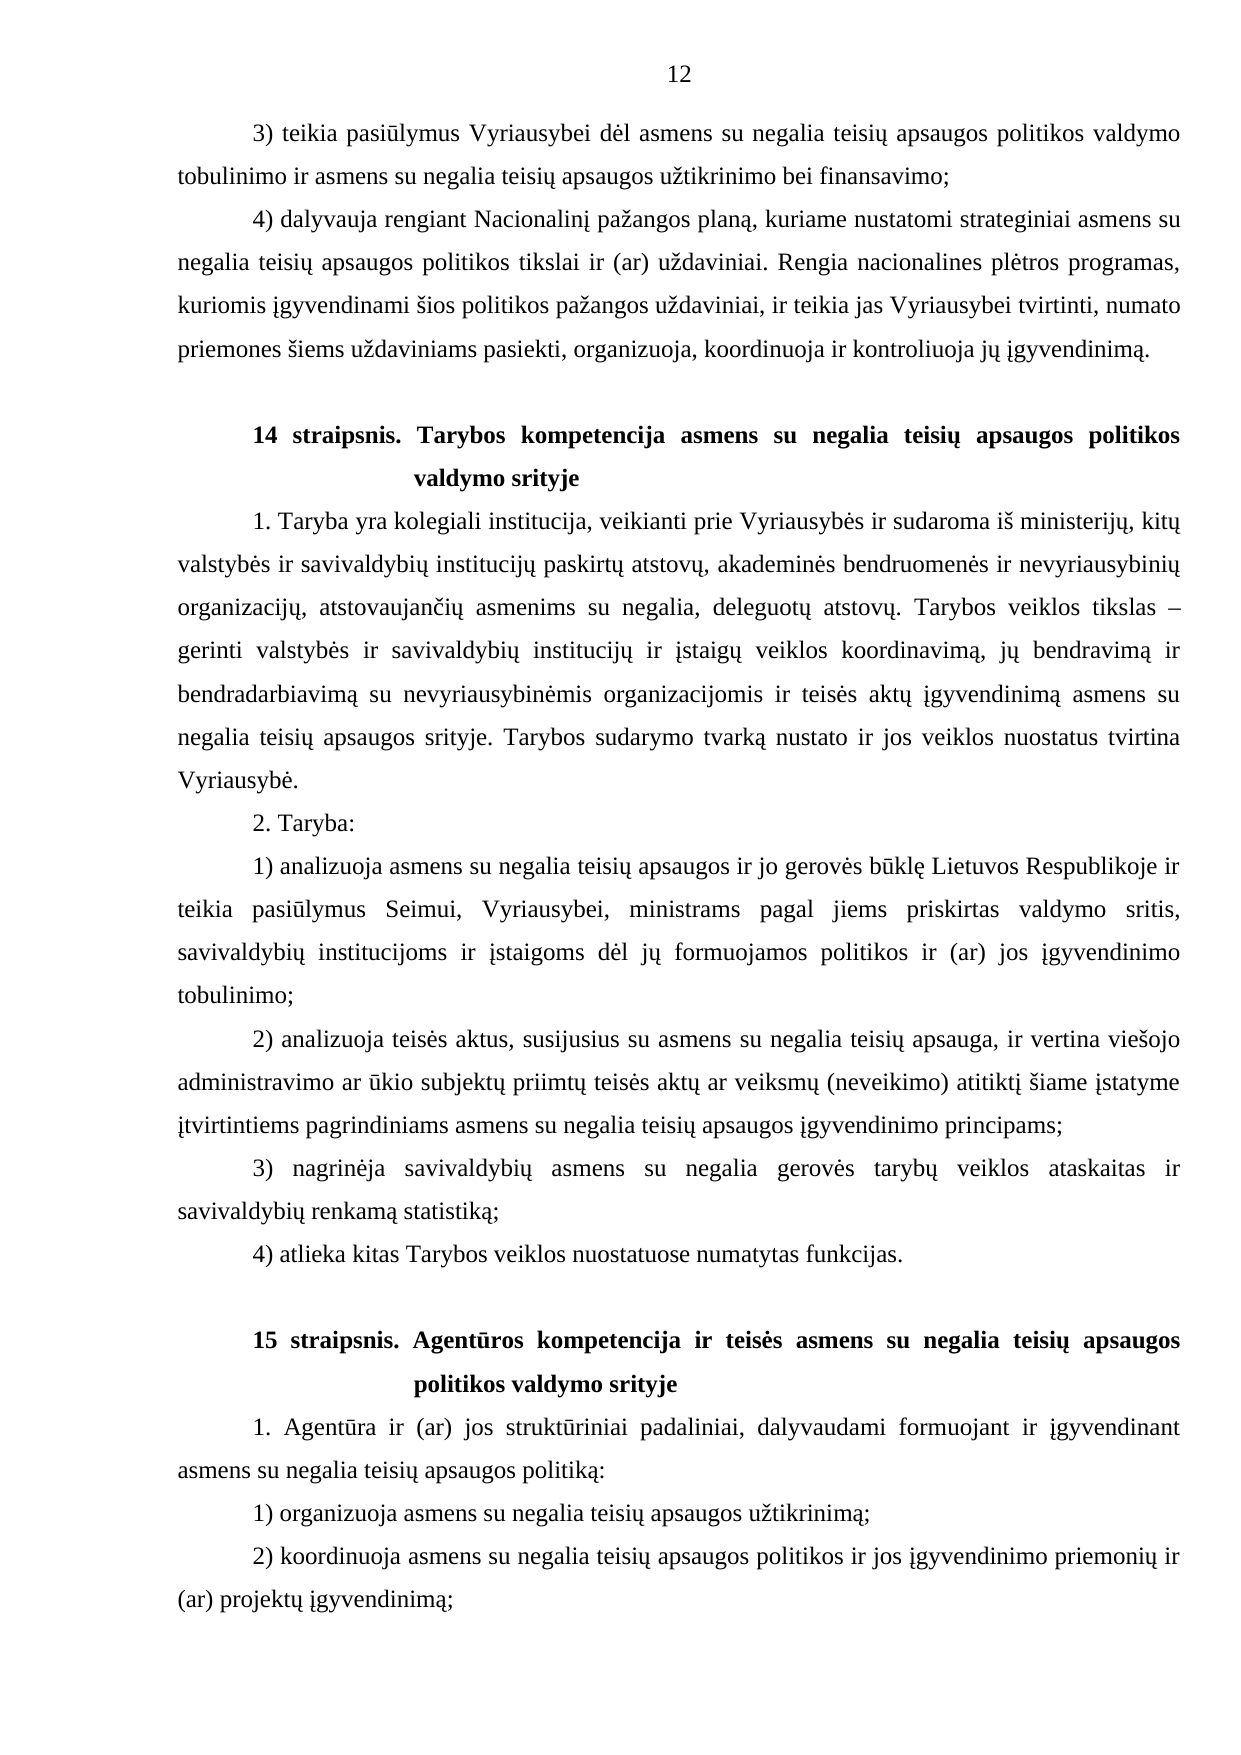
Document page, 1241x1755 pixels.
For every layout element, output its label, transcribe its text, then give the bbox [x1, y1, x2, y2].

text 3) teikia pasiūlymus Vyriausybei dėl asmens su negalia teisių apsaugos politikos valdymo tobulinimo ir asmens su negalia teisių apsaugos užtikrinimo bei finansavimo; [177, 118, 1181, 190]
text 4) dalyvauja rengiant Nacionalinį pažangos planą, kuriame nustatomi strateginiai asmens su negalia teisių apsaugos politikos tikslai ir (ar) uždaviniai. Rengia nacionalines plėtros programas, kuriomis įgyvendinami šios politikos pažangos uždaviniai, ir teikia jas Vyriausybei tvirtinti, numato priemones šiems uždaviniams pasiekti, organizuoja, koordinuoja ir kontroliuoja jų įgyvendinimą. [177, 204, 1181, 362]
text 1. Agentūra ir (ar) jos struktūriniai padaliniai, dalyvaudami formuojant ir įgyvendinant asmens su negalia teisių apsaugos politiką: [177, 1412, 1181, 1484]
text 1. Taryba yra kolegiali institucija, veikianti prie Vyriausybės ir sudaroma iš ministerijų, kitų valstybės ir savivaldybių institucijų paskirtų atstovų, akademinės bendruomenės ir nevyriausybinių organizacijų, atstovaujančių asmenims su negalia, deleguotų atstovų. Tarybos veiklos tikslas – gerinti valstybės ir savivaldybių institucijų ir įstaigų veiklos koordinavimą, jų bendravimą ir bendradarbiavimą su nevyriausybinėmis organizacijomis ir teisės aktų įgyvendinimą asmens su negalia teisių apsaugos srityje. Tarybos sudarymo tvarką nustato ir jos veiklos nuostatus tvirtina Vyriausybė. [177, 506, 1181, 794]
text 2) analizuoja teisės aktus, susijusius su asmens su negalia teisių apsauga, ir vertina viešojo administravimo ar ūkio subjektų priimtų teisės aktų ar veiksmų (neveikimo) atitiktį šiame įstatyme įtvirtintiems pagrindiniams asmens su negalia teisių apsaugos įgyvendinimo principams; [177, 1024, 1181, 1139]
text 3) nagrinėja savivaldybių asmens su negalia gerovės tarybų veiklos ataskaitas ir savivaldybių renkamą statistiką; [177, 1153, 1181, 1225]
text 2) koordinuoja asmens su negalia teisių apsaugos politikos ir jos įgyvendinimo priemonių ir (ar) projektų įgyvendinimą; [177, 1541, 1181, 1613]
text 2. Taryba: [177, 808, 1181, 837]
text 15 straipsnis. Agentūros kompetencija ir teisės asmens su negalia teisių apsaugos politikos valdymo srityje [252, 1326, 1181, 1397]
text 1) organizuoja asmens su negalia teisių apsaugos užtikrinimą; [177, 1498, 1181, 1527]
text 4) atlieka kitas Tarybos veiklos nuostatuose numatytas funkcijas. [177, 1239, 1181, 1268]
text 14 straipsnis. Tarybos kompetencija asmens su negalia teisių apsaugos politikos valdymo srityje [252, 420, 1181, 492]
text 1) analizuoja asmens su negalia teisių apsaugos ir jo gerovės būklę Lietuvos Respublikoje ir teikia pasiūlymus Seimui, Vyriausybei, ministrams pagal jiems priskirtas valdymo sritis, savivaldybių institucijoms ir įstaigoms dėl jų formuojamos politikos ir (ar) jos įgyvendinimo tobulinimo; [177, 851, 1181, 1009]
